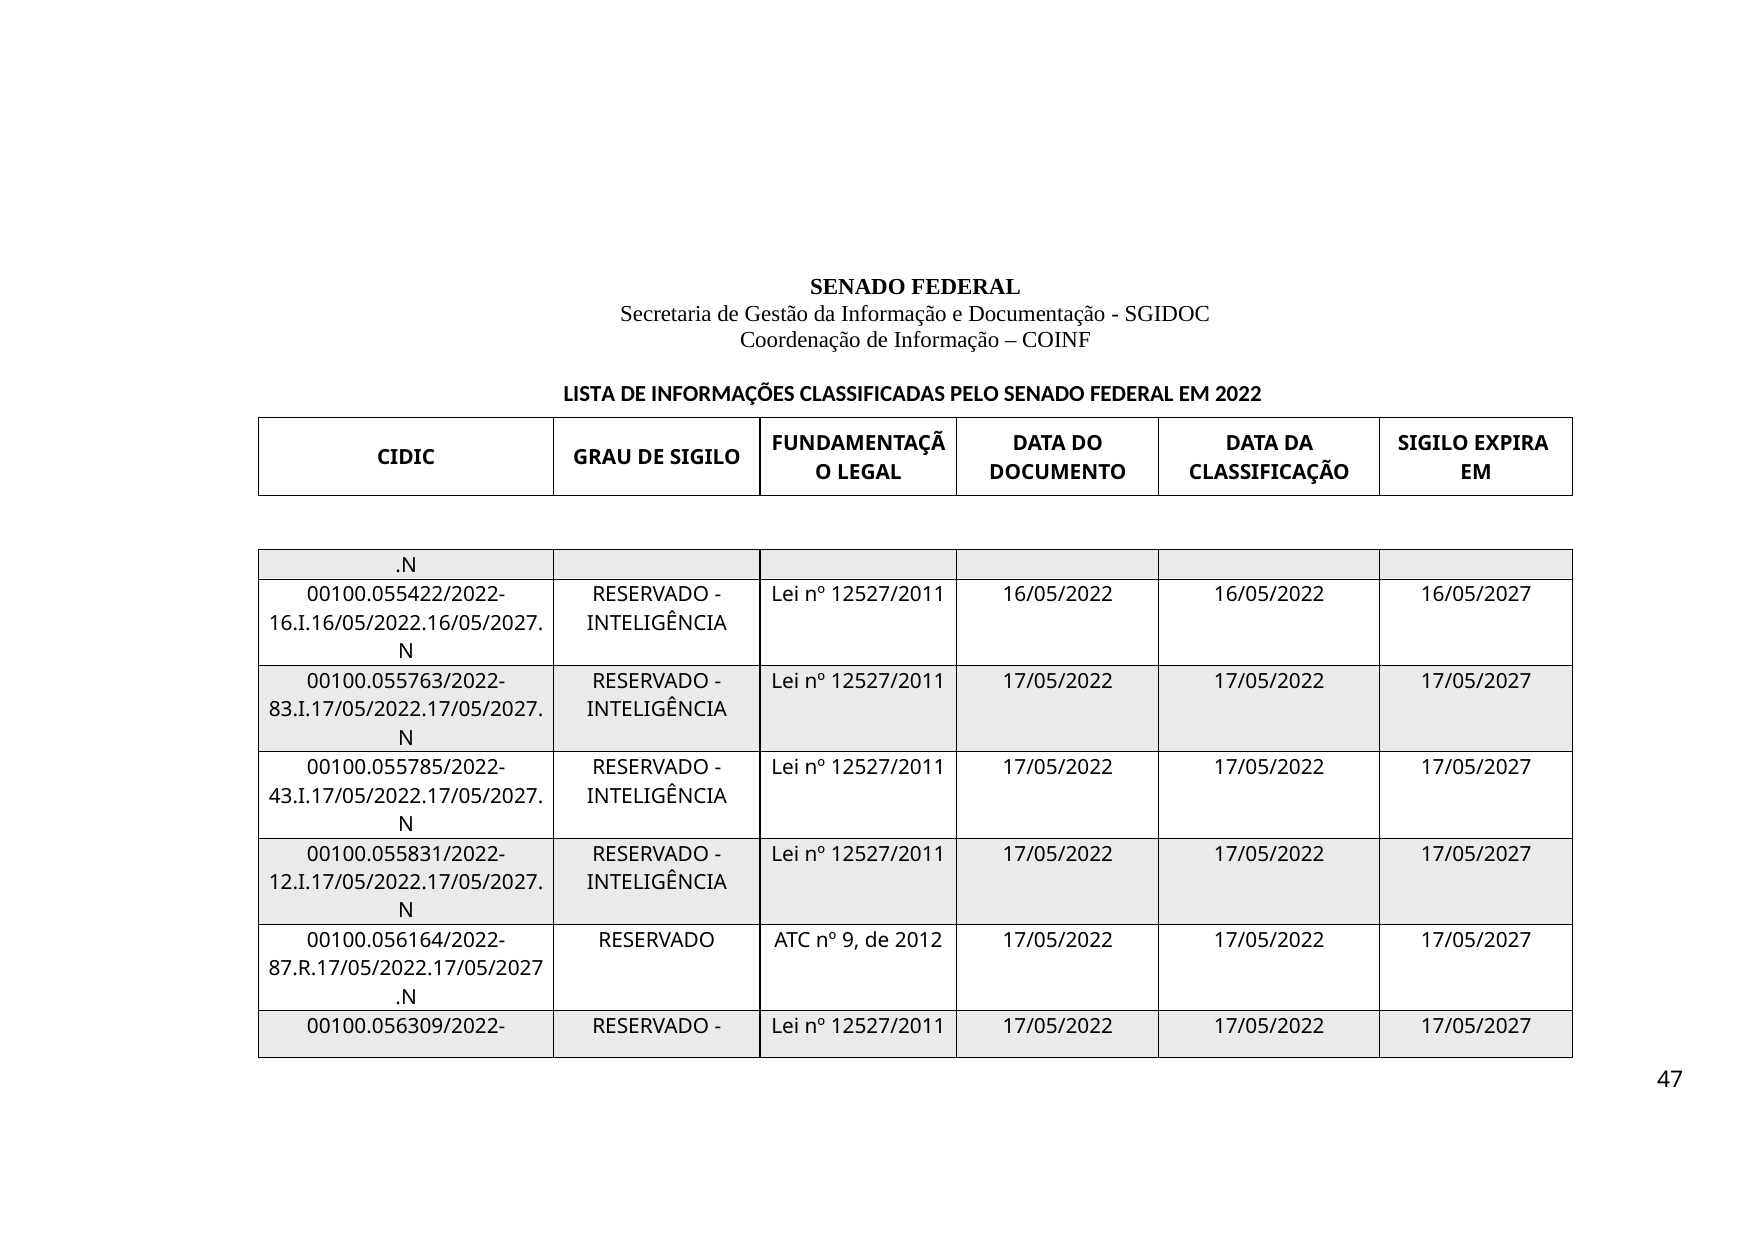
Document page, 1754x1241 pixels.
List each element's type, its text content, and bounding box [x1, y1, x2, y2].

table_cell [554, 550, 759, 578]
table_cell 17/05/2022 [1159, 666, 1379, 751]
table_cell ATC nº 9, de 2012 [761, 925, 956, 1010]
table_cell 17/05/2027 [1380, 925, 1572, 1010]
table_cell 16/05/2027 [1380, 580, 1572, 665]
table_cell RESERVADO [554, 1011, 759, 1057]
table_cell 17/05/2022 [957, 839, 1158, 924]
table_cell 00100.055763/2022-83.I.17/05/2022.17/05/2027.N [259, 666, 553, 751]
table_cell 00100.055831/2022-12.I.17/05/2022.17/05/2027.N [259, 839, 553, 924]
table_cell 17/05/2022 [1159, 925, 1379, 1010]
table_cell 17/05/2027 [1380, 752, 1572, 838]
table_cell 16/05/2022 [957, 580, 1158, 665]
table_cell RESERVADO - INTELIGÊNCIA [554, 752, 759, 838]
table_cell 16/05/2022 [1159, 580, 1379, 665]
table_cell RESERVADO - INTELIGÊNCIA [554, 839, 759, 924]
table_cell Lei nº 12527/2011 [761, 666, 956, 751]
table_cell 17/05/2022 [1159, 752, 1379, 838]
table_cell .N [259, 550, 553, 578]
table_cell RESERVADO - INTELIGÊNCIA [554, 580, 759, 665]
table_cell Lei nº 12527/2011 [761, 839, 956, 924]
table_cell 17/05/2022 [1159, 839, 1379, 924]
table_cell 17/05/2022 [957, 752, 1158, 838]
table_cell 00100.055422/2022-16.I.16/05/2022.16/05/2027.N [259, 580, 553, 665]
table_cell 17/05/2022 [957, 925, 1158, 1010]
table_cell 00100.055785/2022-43.I.17/05/2022.17/05/2027.N [259, 752, 553, 838]
table_cell RESERVADO [554, 925, 759, 1010]
table_cell [1159, 550, 1379, 578]
table_cell 17/05/2027 [1380, 1011, 1572, 1057]
table_cell Lei nº 12527/2011 [761, 1011, 956, 1057]
table_cell 17/05/2022 [957, 666, 1158, 751]
table_cell [957, 550, 1158, 578]
table_cell 17/05/2022 [1159, 1011, 1379, 1057]
table_cell [1380, 550, 1572, 578]
table_cell [761, 550, 956, 578]
table_cell Lei nº 12527/2011 [761, 752, 956, 838]
table_cell 17/05/2027 [1380, 839, 1572, 924]
table_cell 00100.056309/2022- [259, 1011, 553, 1057]
table_cell RESERVADO - INTELIGÊNCIA [554, 666, 759, 751]
table_cell Lei nº 12527/2011 [761, 580, 956, 665]
table_cell 17/05/2027 [1380, 666, 1572, 751]
table_cell 00100.056164/2022-87.R.17/05/2022.17/05/2027.N [259, 925, 553, 1010]
table_cell 17/05/2022 [957, 1011, 1158, 1057]
